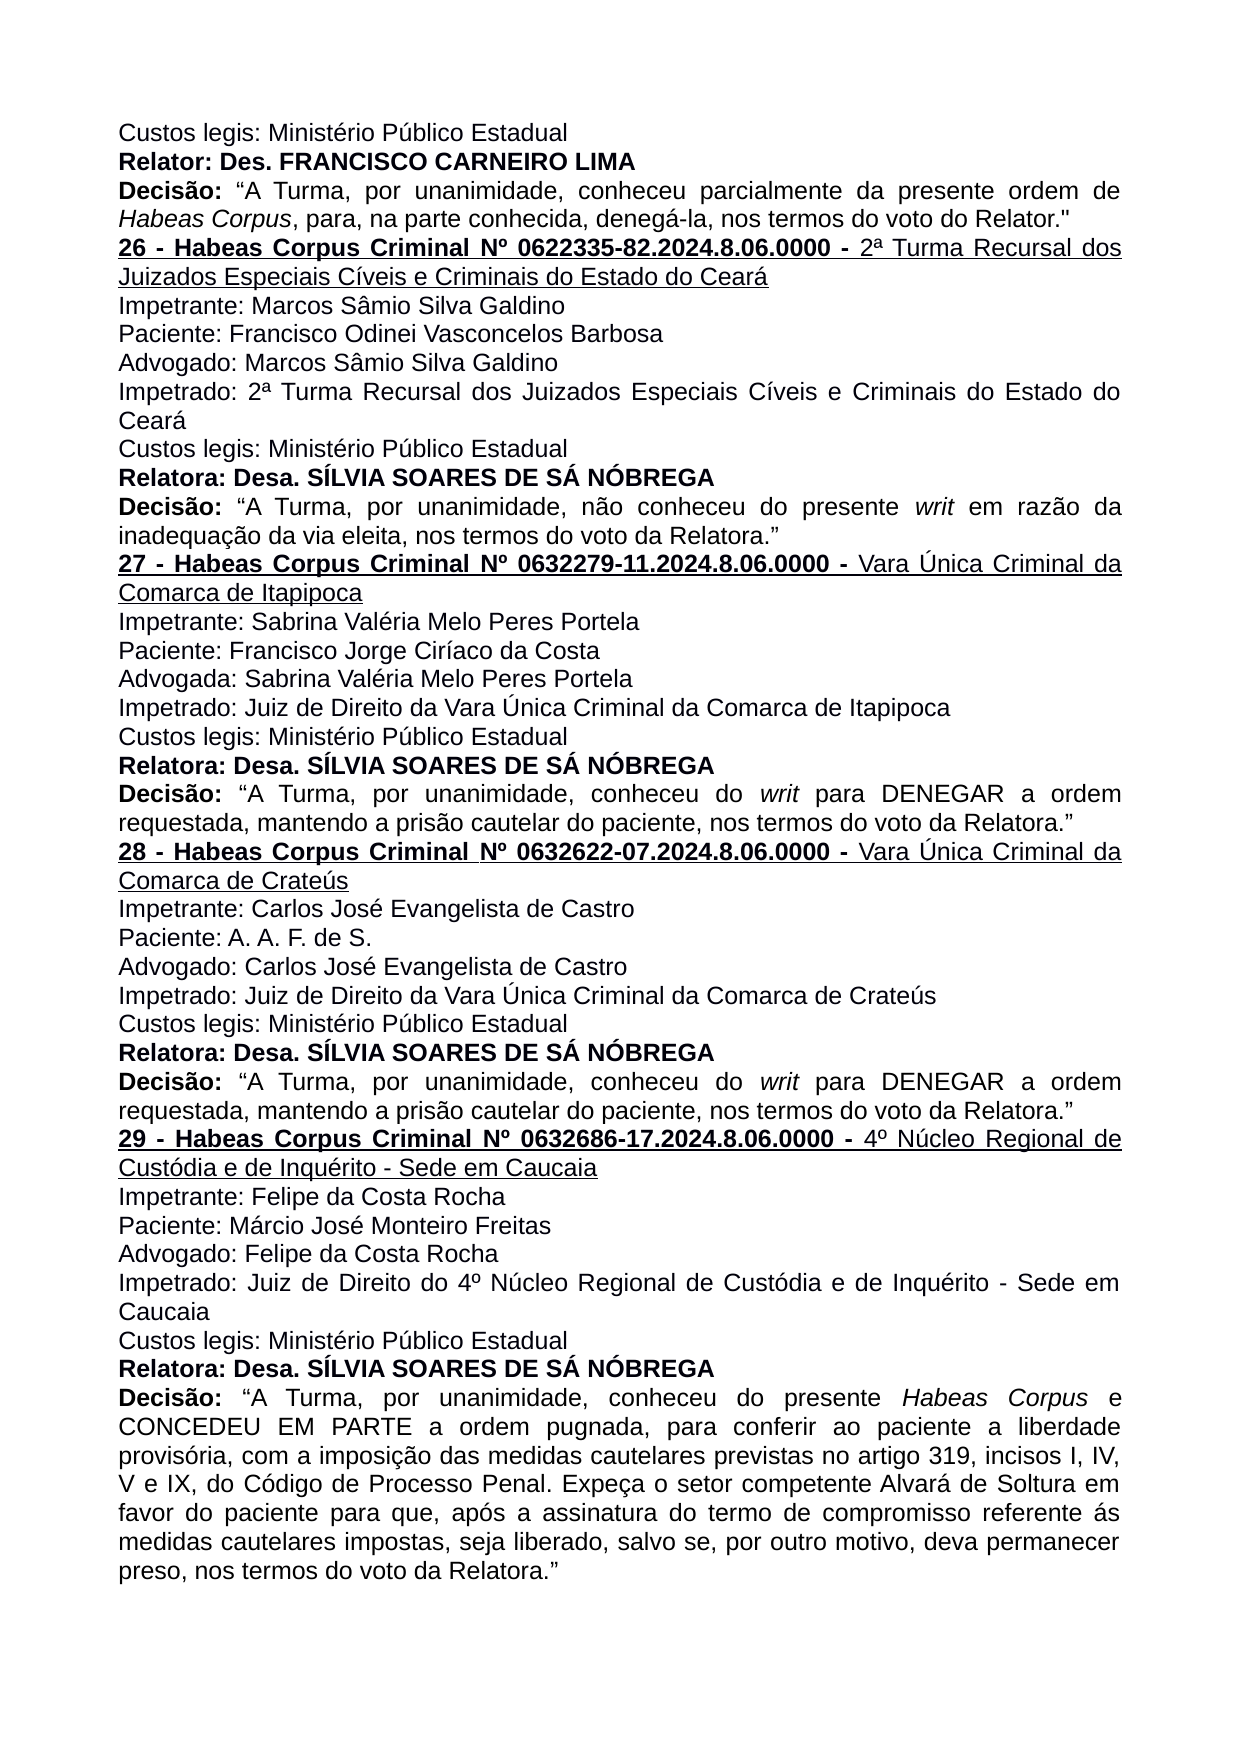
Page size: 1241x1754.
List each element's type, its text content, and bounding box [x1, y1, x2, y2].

text Custos legis: Ministério Público Estadual [118, 722, 1122, 751]
text 26 - Habeas Corpus Criminal Nº 0622335-82.2024.8.06.0000 - 2ª Turma Recursal dos [118, 233, 1122, 258]
text Advogado: Marcos Sâmio Silva Galdino [118, 348, 1122, 377]
text Impetrado: 2ª Turma Recursal dos Juizados Especiais Cíveis e Criminais do Estado do Ceará [118, 377, 1122, 434]
text Impetrado: Juiz de Direito do 4º Núcleo Regional de Custódia e de Inquérito - Sede em Caucaia [118, 1268, 1122, 1326]
text Impetrante: Marcos Sâmio Silva Galdino [118, 291, 1122, 319]
text Impetrado: Juiz de Direito da Vara Única Criminal da Comarca de Itapipoca [118, 693, 1122, 722]
text Impetrado: Juiz de Direito da Vara Única Criminal da Comarca de Crateús [118, 981, 1122, 1009]
text Advogada: Sabrina Valéria Melo Peres Portela [118, 664, 1122, 693]
text Paciente: A. A. F. de S. [118, 923, 1122, 952]
text Custos legis: Ministério Público Estadual [118, 1009, 1122, 1038]
text Paciente: Márcio José Monteiro Freitas [118, 1211, 1122, 1239]
text Custos legis: Ministério Público Estadual [118, 434, 1122, 463]
text Decisão: “A Turma, por unanimidade, conheceu do presente Habeas Corpus e CONCEDEU EM PARTE a ordem pugnada, para conferir ao paciente a liberdade provisória, com a imposição das medidas cautelares previstas no artigo 319, incisos I, IV, V e IX, do Código de Processo Penal. Expeça o setor competente Alvará de Soltura em favor do paciente para que, após a assinatura do termo de compromisso referente ás medidas cautelares impostas, seja liberado, salvo se, por outro motivo, deva permanecer preso, nos termos do voto da Relatora.” [118, 1383, 1122, 1584]
text Relator: Des. FRANCISCO CARNEIRO LIMA [118, 147, 1122, 176]
text Relatora: Desa. SÍLVIA SOARES DE SÁ NÓBREGA [118, 1038, 1122, 1067]
text Decisão: “A Turma, por unanimidade, conheceu parcialmente da presente ordem de Habeas Corpus, para, na parte conhecida, denegá-la, nos termos do voto do Relator." [118, 176, 1122, 233]
text Decisão: “A Turma, por unanimidade, não conheceu do presente writ em razão da inadequação da via eleita, nos termos do voto da Relatora.” [118, 492, 1122, 549]
text Custos legis: Ministério Público Estadual [118, 1326, 1122, 1354]
text Comarca de Itapipoca [118, 576, 1122, 607]
text 28 - Habeas Corpus Criminal Nº 0632622-07.2024.8.06.0000 - Vara Única Criminal da [118, 837, 1122, 862]
text Relatora: Desa. SÍLVIA SOARES DE SÁ NÓBREGA [118, 1354, 1122, 1383]
text 29 - Habeas Corpus Criminal Nº 0632686-17.2024.8.06.0000 - 4º Núcleo Regional de [118, 1124, 1122, 1149]
text Juizados Especiais Cíveis e Criminais do Estado do Ceará [118, 259, 1122, 291]
text Relatora: Desa. SÍLVIA SOARES DE SÁ NÓBREGA [118, 751, 1122, 779]
text Relatora: Desa. SÍLVIA SOARES DE SÁ NÓBREGA [118, 463, 1122, 492]
text Custódia e de Inquérito - Sede em Caucaia [118, 1151, 1122, 1182]
text Impetrante: Sabrina Valéria Melo Peres Portela [118, 607, 1122, 636]
text Advogado: Carlos José Evangelista de Castro [118, 952, 1122, 981]
text Paciente: Francisco Odinei Vasconcelos Barbosa [118, 319, 1122, 348]
text Custos legis: Ministério Público Estadual [118, 118, 1122, 147]
text Impetrante: Felipe da Costa Rocha [118, 1182, 1122, 1211]
text Impetrante: Carlos José Evangelista de Castro [118, 894, 1122, 923]
text Advogado: Felipe da Costa Rocha [118, 1239, 1122, 1268]
text Comarca de Crateús [118, 863, 1122, 894]
text Decisão: “A Turma, por unanimidade, conheceu do writ para DENEGAR a ordem requestada, mantendo a prisão cautelar do paciente, nos termos do voto da Relatora.” [118, 1067, 1122, 1124]
text 27 - Habeas Corpus Criminal Nº 0632279-11.2024.8.06.0000 - Vara Única Criminal da [118, 549, 1122, 574]
text Decisão: “A Turma, por unanimidade, conheceu do writ para DENEGAR a ordem requestada, mantendo a prisão cautelar do paciente, nos termos do voto da Relatora.” [118, 779, 1122, 837]
text Paciente: Francisco Jorge Ciríaco da Costa [118, 636, 1122, 664]
